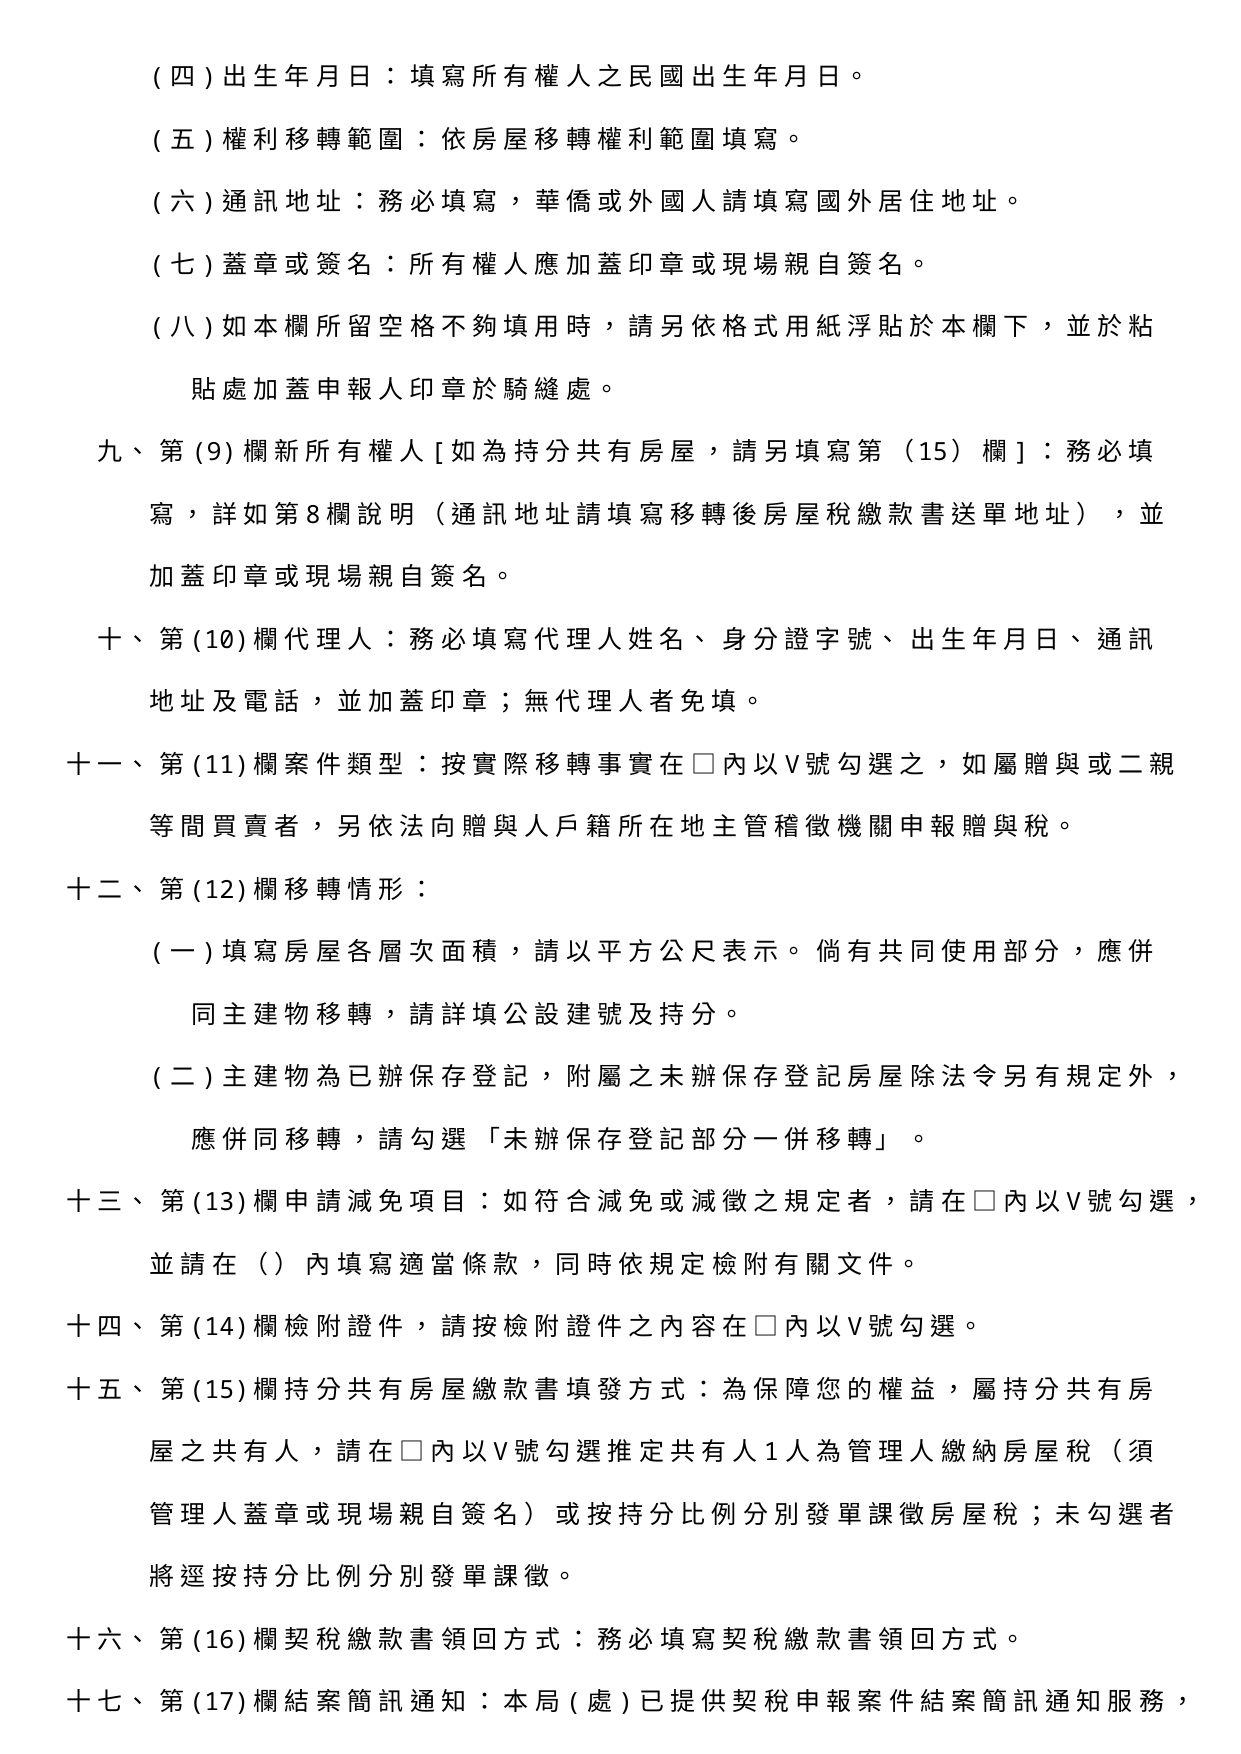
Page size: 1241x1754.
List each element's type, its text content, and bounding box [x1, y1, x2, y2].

text 十、第(10)欄代理人：務必填寫代理人姓名、身分證字號、出生年月日、通訊地址及電話，並加蓋印章；無代理人者免填。 [88, 596, 1177, 721]
text (一)填寫房屋各層次面積，請以平方公尺表示。倘有共同使用部分，應併同主建物移轉，請詳填公設建號及持分。 [138, 908, 1177, 1033]
text (四)出生年月日：填寫所有權人之民國出生年月日。 [138, 33, 1177, 96]
text (二)主建物為已辦保存登記，附屬之未辦保存登記房屋除法令另有規定外，應併同移轉，請勾選「未辦保存登記部分一併移轉」。 [138, 1033, 1177, 1158]
text 十五、第(15)欄持分共有房屋繳款書填發方式：為保障您的權益，屬持分共有房屋之共有人，請在□內以V號勾選推定共有人1人為管理人繳納房屋稅（須管理人蓋章或現場親自簽名）或按持分比例分別發單課徵房屋稅；未勾選者將逕按持分比例分別發單課徵。 [63, 1346, 1177, 1596]
text 十三、第(13)欄申請減免項目：如符合減免或減徵之規定者，請在□內以V號勾選，並請在（）內填寫適當條款，同時依規定檢附有關文件。 [63, 1158, 1177, 1283]
text 十六、第(16)欄契稅繳款書領回方式：務必填寫契稅繳款書領回方式。 [63, 1596, 1177, 1658]
text 九、第(9)欄新所有權人[如為持分共有房屋，請另填寫第（15）欄]：務必填寫，詳如第8欄說明（通訊地址請填寫移轉後房屋稅繳款書送單地址），並加蓋印章或現場親自簽名。 [88, 408, 1177, 596]
text 十一、第(11)欄案件類型：按實際移轉事實在□內以V號勾選之，如屬贈與或二親等間買賣者，另依法向贈與人戶籍所在地主管稽徵機關申報贈與稅。 [63, 721, 1177, 846]
text (五)權利移轉範圍：依房屋移轉權利範圍填寫。 [138, 96, 1177, 158]
text 十四、第(14)欄檢附證件，請按檢附證件之內容在□內以V號勾選。 [63, 1283, 1177, 1346]
text 十七、第(17)欄結案簡訊通知：本局(處)已提供契稅申報案件結案簡訊通知服務，請在□內以V勾選是否需要結案簡訊通知。 [63, 1658, 1177, 1721]
text (七)蓋章或簽名：所有權人應加蓋印章或現場親自簽名。 [138, 221, 1177, 283]
text (八)如本欄所留空格不夠填用時，請另依格式用紙浮貼於本欄下，並於粘貼處加蓋申報人印章於騎縫處。 [138, 283, 1177, 408]
text 十二、第(12)欄移轉情形： [63, 846, 1177, 908]
text (六)通訊地址：務必填寫，華僑或外國人請填寫國外居住地址。 [138, 158, 1177, 221]
